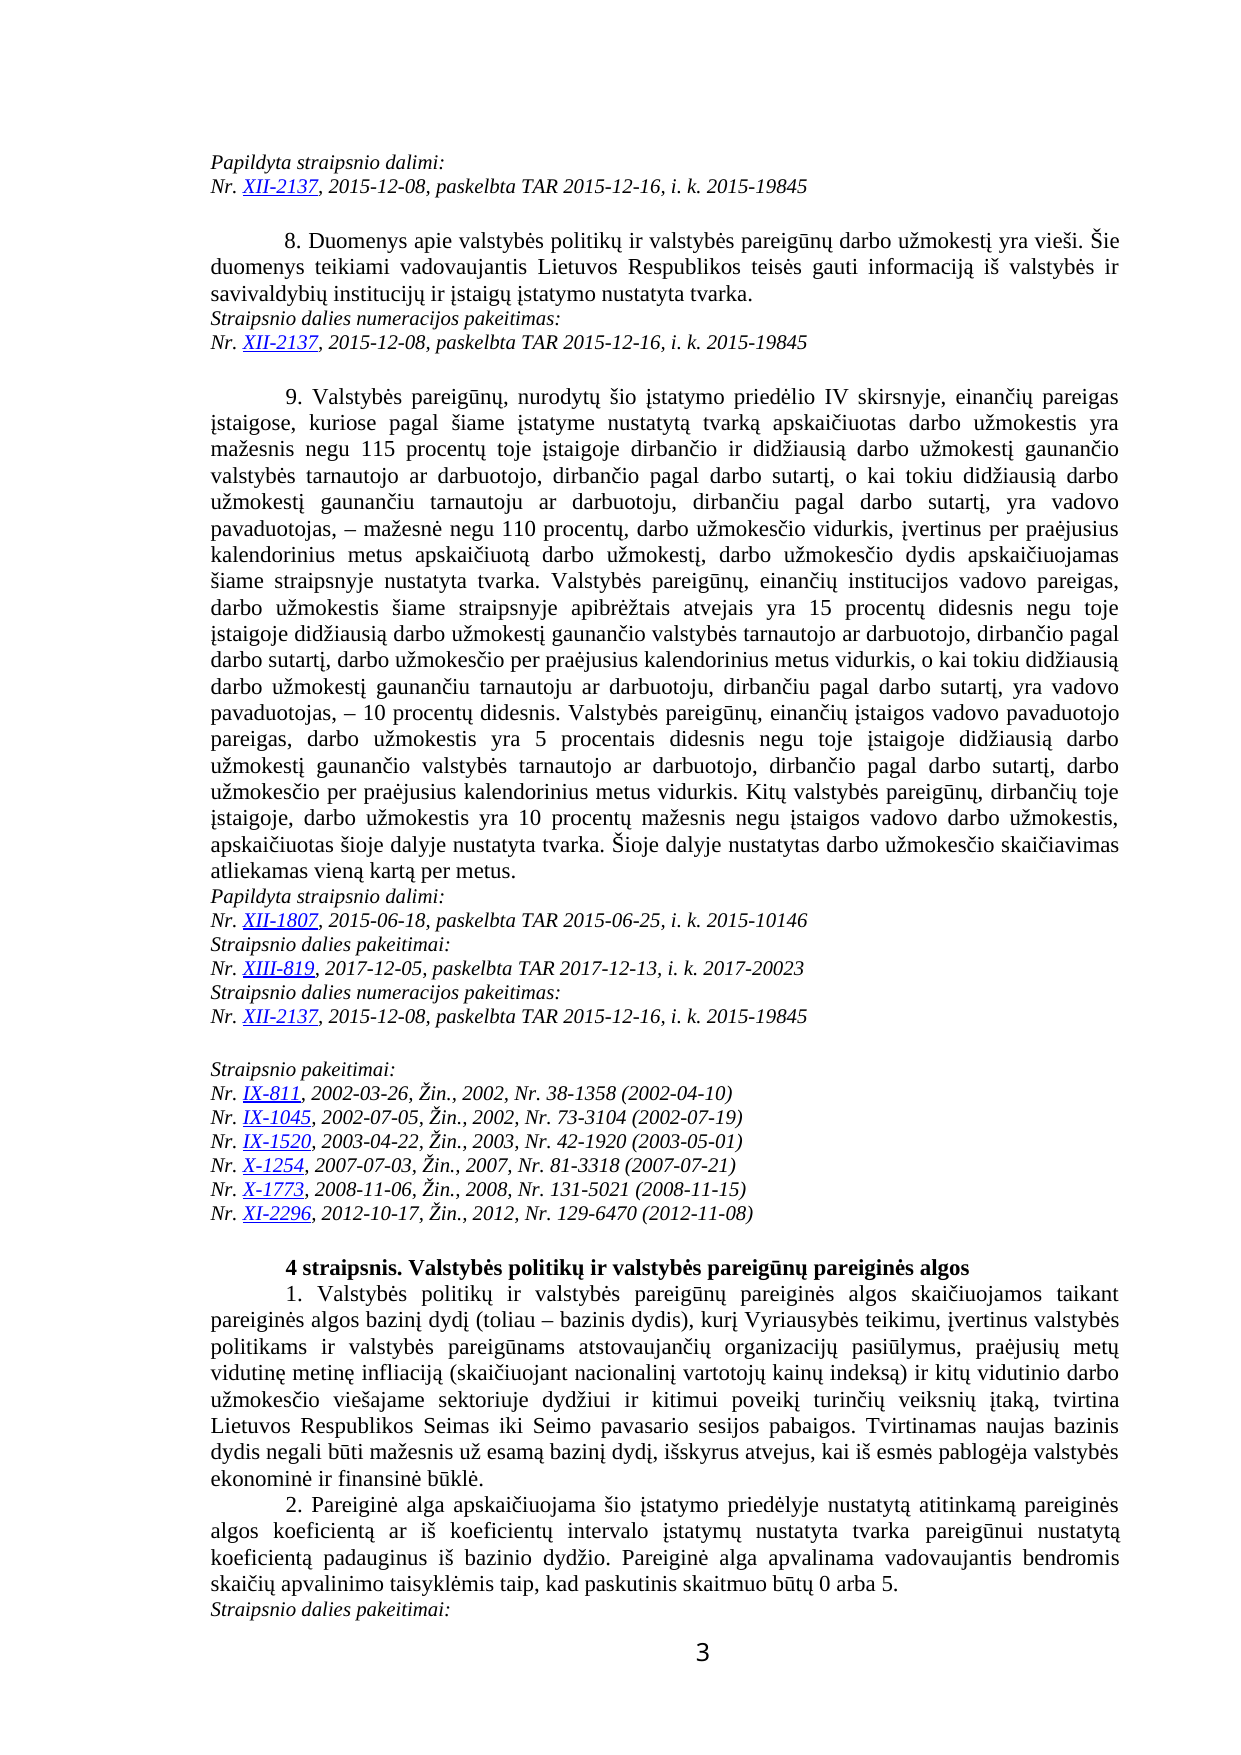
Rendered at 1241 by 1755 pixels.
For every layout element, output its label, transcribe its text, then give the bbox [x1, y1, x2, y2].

text Nr. XII-2137, 2015-12-08, paskelbta TAR 2015-12-16, i. k. 2015-19845 [210, 174, 1120, 198]
text Nr. XIII-819, 2017-12-05, paskelbta TAR 2017-12-13, i. k. 2017-20023 [210, 956, 1120, 980]
text Nr. IX-1520, 2003-04-22, Žin., 2003, Nr. 42-1920 (2003-05-01) [210, 1129, 1120, 1153]
text Nr. X-1254, 2007-07-03, Žin., 2007, Nr. 81-3318 (2007-07-21) [210, 1153, 1120, 1177]
text 2. Pareiginė alga apskaičiuojama šio įstatymo priedėlyje nustatytą atitinkamą pareiginės algos koeficientą ar iš koeficientų intervalo įstatymų nustatyta tvarka pareigūnui nustatytą koeficientą padauginus iš bazinio dydžio. Pareiginė alga apvalinama vadovaujantis bendromis skaičių apvalinimo taisyklėmis taip, kad paskutinis skaitmuo būtų 0 arba 5. [210, 1491, 1120, 1596]
text Nr. IX-1045, 2002-07-05, Žin., 2002, Nr. 73-3104 (2002-07-19) [210, 1105, 1120, 1129]
text Nr. XII-2137, 2015-12-08, paskelbta TAR 2015-12-16, i. k. 2015-19845 [210, 330, 1120, 354]
text 1. Valstybės politikų ir valstybės pareigūnų pareiginės algos skaičiuojamos taikant pareiginės algos bazinį dydį (toliau – bazinis dydis), kurį Vyriausybės teikimu, įvertinus valstybės politikams ir valstybės pareigūnams atstovaujančių organizacijų pasiūlymus, praėjusių metų vidutinę metinę infliaciją (skaičiuojant nacionalinį vartotojų kainų indeksą) ir kitų vidutinio darbo užmokesčio viešajame sektoriuje dydžiui ir kitimui poveikį turinčių veiksnių įtaką, tvirtina Lietuvos Respublikos Seimas iki Seimo pavasario sesijos pabaigos. Tvirtinamas naujas bazinis dydis negali būti mažesnis už esamą bazinį dydį, išskyrus atvejus, kai iš esmės pablogėja valstybės ekonominė ir finansinė būklė. [210, 1280, 1120, 1491]
text Straipsnio dalies pakeitimai: [210, 932, 1120, 956]
text Papildyta straipsnio dalimi: [210, 883, 1120, 908]
text 8. Duomenys apie valstybės politikų ir valstybės pareigūnų darbo užmokestį yra vieši. Šie duomenys teikiami vadovaujantis Lietuvos Respublikos teisės gauti informaciją iš valstybės ir savivaldybių institucijų ir įstaigų įstatymo nustatyta tvarka. [210, 227, 1120, 306]
text Nr. XII-1807, 2015-06-18, paskelbta TAR 2015-06-25, i. k. 2015-10146 [210, 908, 1120, 932]
text Nr. IX-811, 2002-03-26, Žin., 2002, Nr. 38-1358 (2002-04-10) [210, 1081, 1120, 1105]
text Straipsnio dalies pakeitimai: [210, 1596, 1120, 1621]
text Straipsnio dalies numeracijos pakeitimas: [210, 980, 1120, 1004]
text 9. Valstybės pareigūnų, nurodytų šio įstatymo priedėlio IV skirsnyje, einančių pareigas įstaigose, kuriose pagal šiame įstatyme nustatytą tvarką apskaičiuotas darbo užmokestis yra mažesnis negu 115 procentų toje įstaigoje dirbančio ir didžiausią darbo užmokestį gaunančio valstybės tarnautojo ar darbuotojo, dirbančio pagal darbo sutartį, o kai tokiu didžiausią darbo užmokestį gaunančiu tarnautoju ar darbuotoju, dirbančiu pagal darbo sutartį, yra vadovo pavaduotojas, – mažesnė negu 110 procentų, darbo užmokesčio vidurkis, įvertinus per praėjusius kalendorinius metus apskaičiuotą darbo užmokestį, darbo užmokesčio dydis apskaičiuojamas šiame straipsnyje nustatyta tvarka. Valstybės pareigūnų, einančių institucijos vadovo pareigas, darbo užmokestis šiame straipsnyje apibrėžtais atvejais yra 15 procentų didesnis negu toje įstaigoje didžiausią darbo užmokestį gaunančio valstybės tarnautojo ar darbuotojo, dirbančio pagal darbo sutartį, darbo užmokesčio per praėjusius kalendorinius metus vidurkis, o kai tokiu didžiausią darbo užmokestį gaunančiu tarnautoju ar darbuotoju, dirbančiu pagal darbo sutartį, yra vadovo pavaduotojas, – 10 procentų didesnis. Valstybės pareigūnų, einančių įstaigos vadovo pavaduotojo pareigas, darbo užmokestis yra 5 procentais didesnis negu toje įstaigoje didžiausią darbo užmokestį gaunančio valstybės tarnautojo ar darbuotojo, dirbančio pagal darbo sutartį, darbo užmokesčio per praėjusius kalendorinius metus vidurkis. Kitų valstybės pareigūnų, dirbančių toje įstaigoje, darbo užmokestis yra 10 procentų mažesnis negu įstaigos vadovo darbo užmokestis, apskaičiuotas šioje dalyje nustatyta tvarka. Šioje dalyje nustatytas darbo užmokesčio skaičiavimas atliekamas vieną kartą per metus. [210, 383, 1120, 883]
text Straipsnio dalies numeracijos pakeitimas: [210, 306, 1120, 330]
text Nr. X-1773, 2008-11-06, Žin., 2008, Nr. 131-5021 (2008-11-15) [210, 1177, 1120, 1201]
text Straipsnio pakeitimai: [210, 1057, 1120, 1081]
text Nr. XI-2296, 2012-10-17, Žin., 2012, Nr. 129-6470 (2012-11-08) [210, 1201, 1120, 1225]
text Nr. XII-2137, 2015-12-08, paskelbta TAR 2015-12-16, i. k. 2015-19845 [210, 1004, 1120, 1028]
text Papildyta straipsnio dalimi: [210, 150, 1120, 174]
text 4 straipsnis. Valstybės politikų ir valstybės pareigūnų pareiginės algos [285, 1254, 1120, 1280]
